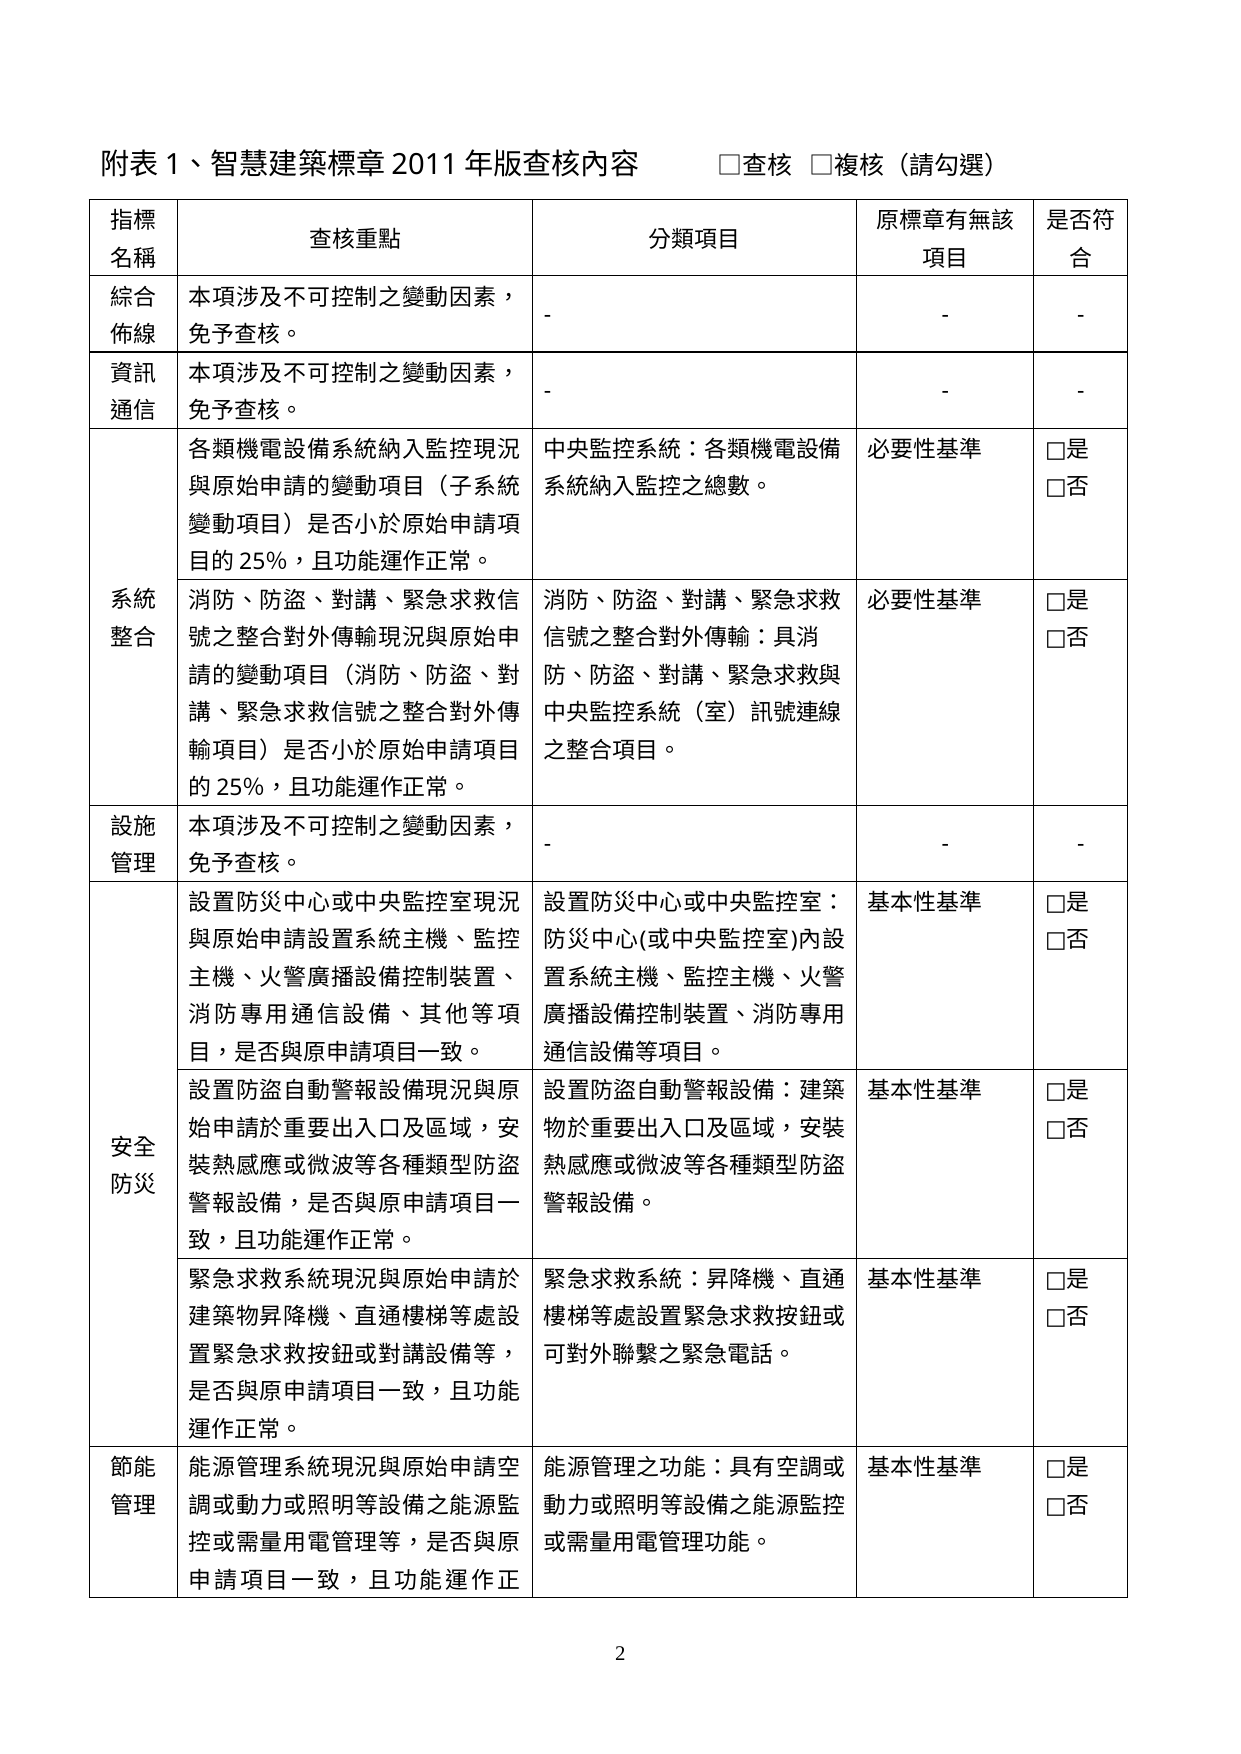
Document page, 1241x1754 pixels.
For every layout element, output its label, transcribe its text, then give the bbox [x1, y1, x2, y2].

table_cell 基本性基準 [857, 1259, 1033, 1446]
table_cell 綜合佈線 [90, 276, 177, 351]
table_cell 設置防盜自動警報設備：建築物於重要出入口及區域，安裝熱感應或微波等各種類型防盜警報設備。 [533, 1070, 856, 1258]
table_cell 緊急求救系統：昇降機、直通樓梯等處設置緊急求救按鈕或可對外聯繫之緊急電話。 [533, 1259, 856, 1446]
table_cell - [857, 276, 1033, 351]
table_cell - [857, 353, 1033, 427]
table_header 分類項目 [533, 200, 856, 275]
table_cell 本項涉及不可控制之變動因素，免予查核。 [178, 806, 532, 881]
table_cell 本項涉及不可控制之變動因素，免予查核。 [178, 353, 532, 427]
table_header 查核重點 [178, 200, 532, 275]
table_cell 必要性基準 [857, 580, 1033, 804]
table_cell - [857, 806, 1033, 881]
table_cell 基本性基準 [857, 1070, 1033, 1258]
table_cell 緊急求救系統現況與原始申請於建築物昇降機、直通樓梯等處設置緊急求救按鈕或對講設備等，是否與原申請項目一致，且功能運作正常。 [178, 1259, 532, 1446]
table_cell 消防、防盜、對講、緊急求救信號之整合對外傳輸：具消防、防盜、對講、緊急求救與中央監控系統（室）訊號連線之整合項目。 [533, 580, 856, 804]
table_cell 設置防盜自動警報設備現況與原始申請於重要出入口及區域，安裝熱感應或微波等各種類型防盜警報設備，是否與原申請項目一致，且功能運作正常。 [178, 1070, 532, 1258]
table_cell 設置防災中心或中央監控室現況與原始申請設置系統主機、監控主機、火警廣播設備控制裝置、消防專用通信設備、其他等項目，是否與原申請項目一致。 [178, 882, 532, 1069]
table_cell □是 □否 [1034, 1070, 1127, 1258]
table_cell 設置防災中心或中央監控室：防災中心(或中央監控室)內設置系統主機、監控主機、火警廣播設備控制裝置、消防專用通信設備等項目。 [533, 882, 856, 1069]
table_header 指標名稱 [90, 200, 177, 275]
table_cell - [1034, 276, 1127, 351]
table_cell 必要性基準 [857, 429, 1033, 578]
table_cell 設施管理 [90, 806, 177, 881]
table_cell 中央監控系統：各類機電設備系統納入監控之總數。 [533, 429, 856, 578]
table_cell - [533, 353, 856, 427]
table_cell 基本性基準 [857, 882, 1033, 1069]
table_cell 節能管理 [90, 1447, 177, 1597]
table_cell 系統整合 [90, 429, 177, 804]
table_header 是否符合 [1034, 200, 1127, 275]
table_cell □是 □否 [1034, 580, 1127, 804]
table_cell 本項涉及不可控制之變動因素，免予查核。 [178, 276, 532, 351]
table_cell □是 □否 [1034, 1259, 1127, 1446]
table_cell 各類機電設備系統納入監控現況與原始申請的變動項目（子系統變動項目）是否小於原始申請項目的25％，且功能運作正常。 [178, 429, 532, 578]
table_cell - [1034, 353, 1127, 427]
table_cell □是 □否 [1034, 429, 1127, 578]
table_cell - [1034, 806, 1127, 881]
table_cell 能源管理系統現況與原始申請空調或動力或照明等設備之能源監控或需量用電管理等，是否與原申請項目一致，且功能運作正 [178, 1447, 532, 1597]
table_cell - [533, 276, 856, 351]
table_header 原標章有無該項目 [857, 200, 1033, 275]
table_cell - [533, 806, 856, 881]
table_cell 資訊通信 [90, 353, 177, 427]
table_cell □是 □否 [1034, 882, 1127, 1069]
text 附表1、智慧建築標章2011年版查核內容 □查核 □複核（請勾選） [100, 124, 1140, 199]
table_cell □是 □否 [1034, 1447, 1127, 1597]
table_cell 安全防災 [90, 882, 177, 1446]
table_cell 基本性基準 [857, 1447, 1033, 1597]
table_cell 消防、防盜、對講、緊急求救信號之整合對外傳輸現況與原始申請的變動項目（消防、防盜、對講、緊急求救信號之整合對外傳輸項目）是否小於原始申請項目的25％，且功能運作正常。 [178, 580, 532, 804]
table_cell 能源管理之功能：具有空調或動力或照明等設備之能源監控或需量用電管理功能。 [533, 1447, 856, 1597]
